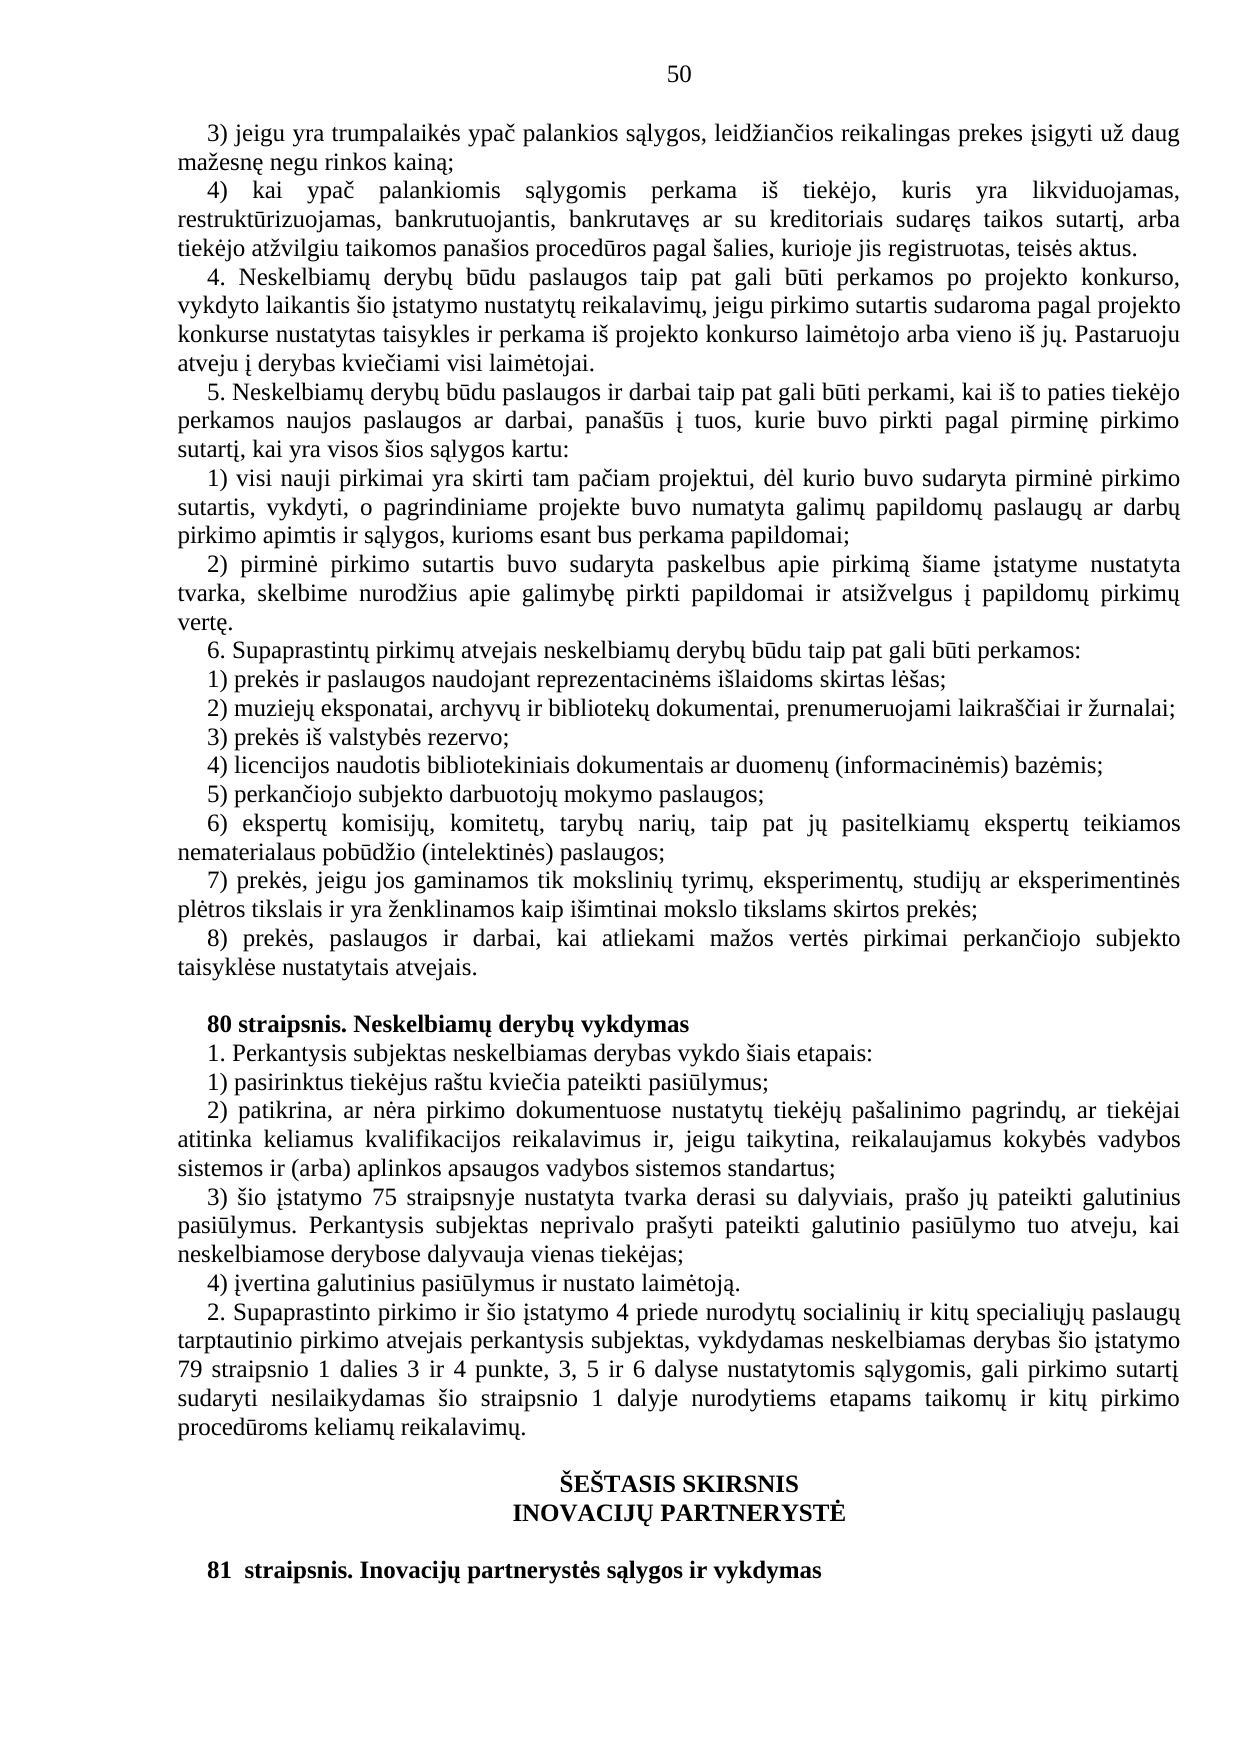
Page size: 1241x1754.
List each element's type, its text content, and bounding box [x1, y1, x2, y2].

text 5) perkančiojo subjekto darbuotojų mokymo paslaugos; [177, 779, 1181, 808]
text ŠEŠTASIS SKIRSNIS [177, 1469, 1181, 1498]
text 81 straipsnis. Inovacijų partnerystės sąlygos ir vykdymas [207, 1556, 1181, 1584]
text 3) jeigu yra trumpalaikės ypač palankios sąlygos, leidžiančios reikalingas prekes įsigyti už daug mažesnę negu rinkos kainą; [177, 118, 1181, 176]
text 4) kai ypač palankiomis sąlygomis perkama iš tiekėjo, kuris yra likviduojamas, restruktūrizuojamas, bankrutuojantis, bankrutavęs ar su kreditoriais sudaręs taikos sutartį, arba tiekėjo atžvilgiu taikomos panašios procedūros pagal šalies, kurioje jis registruotas, teisės aktus. [177, 176, 1181, 262]
text 1) visi nauji pirkimai yra skirti tam pačiam projektui, dėl kurio buvo sudaryta pirminė pirkimo sutartis, vykdyti, o pagrindiniame projekte buvo numatyta galimų papildomų paslaugų ar darbų pirkimo apimtis ir sąlygos, kurioms esant bus perkama papildomai; [177, 463, 1181, 549]
text INOVACIJŲ PARTNERYSTĖ [177, 1498, 1181, 1527]
text 2) pirminė pirkimo sutartis buvo sudaryta paskelbus apie pirkimą šiame įstatyme nustatyta tvarka, skelbime nurodžius apie galimybę pirkti papildomai ir atsižvelgus į papildomų pirkimų vertę. [177, 549, 1181, 636]
text 3) prekės iš valstybės rezervo; [177, 722, 1181, 751]
text 4. Neskelbiamų derybų būdu paslaugos taip pat gali būti perkamos po projekto konkurso, vykdyto laikantis šio įstatymo nustatytų reikalavimų, jeigu pirkimo sutartis sudaroma pagal projekto konkurse nustatytas taisykles ir perkama iš projekto konkurso laimėtojo arba vieno iš jų. Pastaruoju atveju į derybas kviečiami visi laimėtojai. [177, 262, 1181, 377]
text 4) licencijos naudotis bibliotekiniais dokumentais ar duomenų (informacinėmis) bazėmis; [177, 751, 1181, 779]
text 1) prekės ir paslaugos naudojant reprezentacinėms išlaidoms skirtas lėšas; [177, 664, 1181, 693]
text 5. Neskelbiamų derybų būdu paslaugos ir darbai taip pat gali būti perkami, kai iš to paties tiekėjo perkamos naujos paslaugos ar darbai, panašūs į tuos, kurie buvo pirkti pagal pirminę pirkimo sutartį, kai yra visos šios sąlygos kartu: [177, 377, 1181, 463]
text 6. Supaprastintų pirkimų atvejais neskelbiamų derybų būdu taip pat gali būti perkamos: [177, 636, 1181, 664]
text 4) įvertina galutinius pasiūlymus ir nustato laimėtoją. [177, 1268, 1181, 1297]
text 2) muziejų eksponatai, archyvų ir bibliotekų dokumentai, prenumeruojami laikraščiai ir žurnalai; [177, 693, 1181, 722]
text 8) prekės, paslaugos ir darbai, kai atliekami mažos vertės pirkimai perkančiojo subjekto taisyklėse nustatytais atvejais. [177, 923, 1181, 981]
text 80 straipsnis. Neskelbiamų derybų vykdymas [177, 1009, 1181, 1038]
text 1. Perkantysis subjektas neskelbiamas derybas vykdo šiais etapais: [177, 1038, 1181, 1067]
text 2) patikrina, ar nėra pirkimo dokumentuose nustatytų tiekėjų pašalinimo pagrindų, ar tiekėjai atitinka keliamus kvalifikacijos reikalavimus ir, jeigu taikytina, reikalaujamus kokybės vadybos sistemos ir (arba) aplinkos apsaugos vadybos sistemos standartus; [177, 1096, 1181, 1182]
text 1) pasirinktus tiekėjus raštu kviečia pateikti pasiūlymus; [177, 1067, 1181, 1096]
text 2. Supaprastinto pirkimo ir šio įstatymo 4 priede nurodytų socialinių ir kitų specialiųjų paslaugų tarptautinio pirkimo atvejais perkantysis subjektas, vykdydamas neskelbiamas derybas šio įstatymo 79 straipsnio 1 dalies 3 ir 4 punkte, 3, 5 ir 6 dalyse nustatytomis sąlygomis, gali pirkimo sutartį sudaryti nesilaikydamas šio straipsnio 1 dalyje nurodytiems etapams taikomų ir kitų pirkimo procedūroms keliamų reikalavimų. [177, 1297, 1181, 1441]
text 6) ekspertų komisijų, komitetų, tarybų narių, taip pat jų pasitelkiamų ekspertų teikiamos nematerialaus pobūdžio (intelektinės) paslaugos; [177, 808, 1181, 866]
text 7) prekės, jeigu jos gaminamos tik mokslinių tyrimų, eksperimentų, studijų ar eksperimentinės plėtros tikslais ir yra ženklinamos kaip išimtinai mokslo tikslams skirtos prekės; [177, 866, 1181, 923]
text 3) šio įstatymo 75 straipsnyje nustatyta tvarka derasi su dalyviais, prašo jų pateikti galutinius pasiūlymus. Perkantysis subjektas neprivalo prašyti pateikti galutinio pasiūlymo tuo atveju, kai neskelbiamose derybose dalyvauja vienas tiekėjas; [177, 1182, 1181, 1268]
